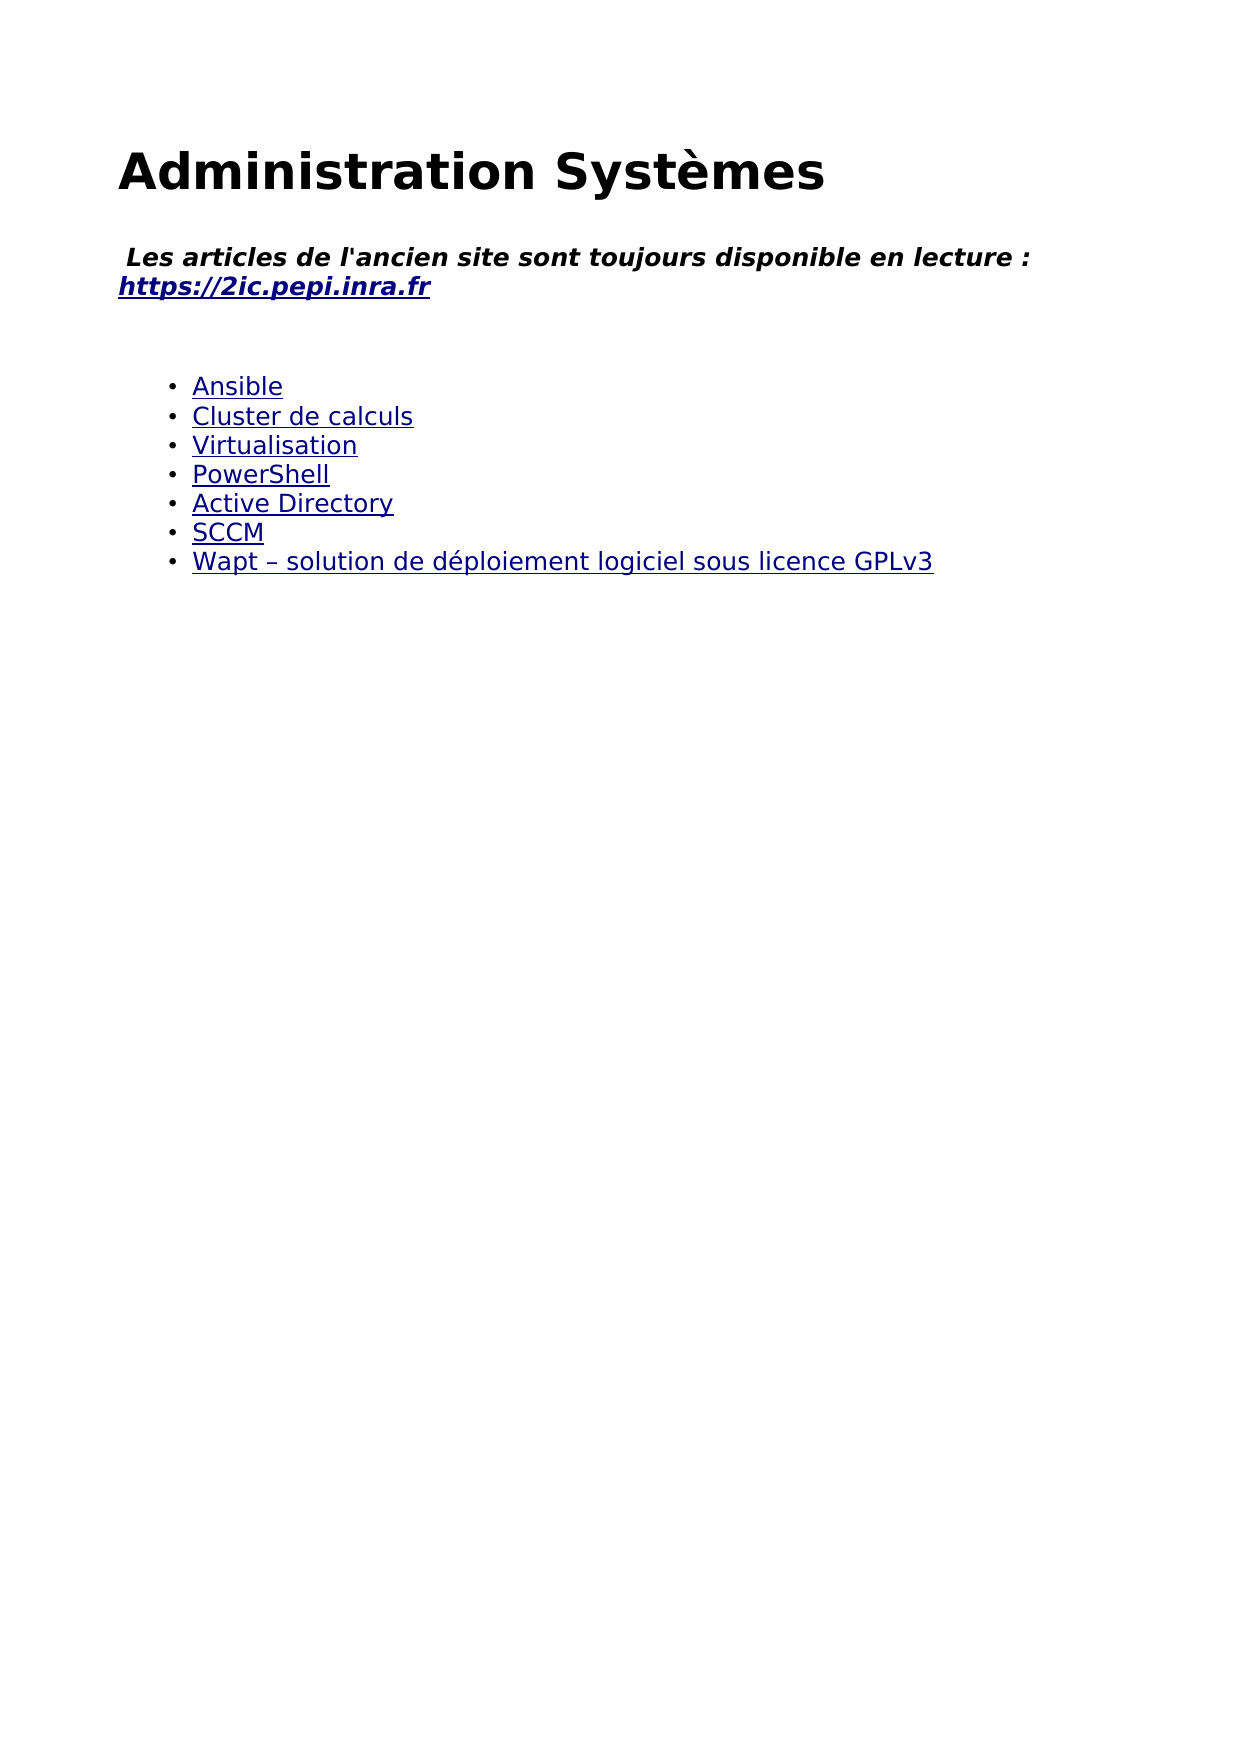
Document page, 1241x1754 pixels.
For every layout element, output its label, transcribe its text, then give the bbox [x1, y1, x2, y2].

list PowerShell [177, 460, 1122, 489]
list Wapt – solution de déploiement logiciel sous licence GPLv3 [177, 547, 1122, 577]
list Cluster de calculs [177, 402, 1122, 431]
subtitle Administration Systèmes [118, 143, 1122, 201]
list Active Directory [177, 489, 1122, 518]
list SCCM [177, 518, 1122, 547]
list Virtualisation [177, 431, 1122, 460]
text Les articles de l'ancien site sont toujours disponible en lecture : https://2ic.pepi.inra.fr [118, 214, 1122, 331]
list Ansible [177, 372, 1122, 402]
